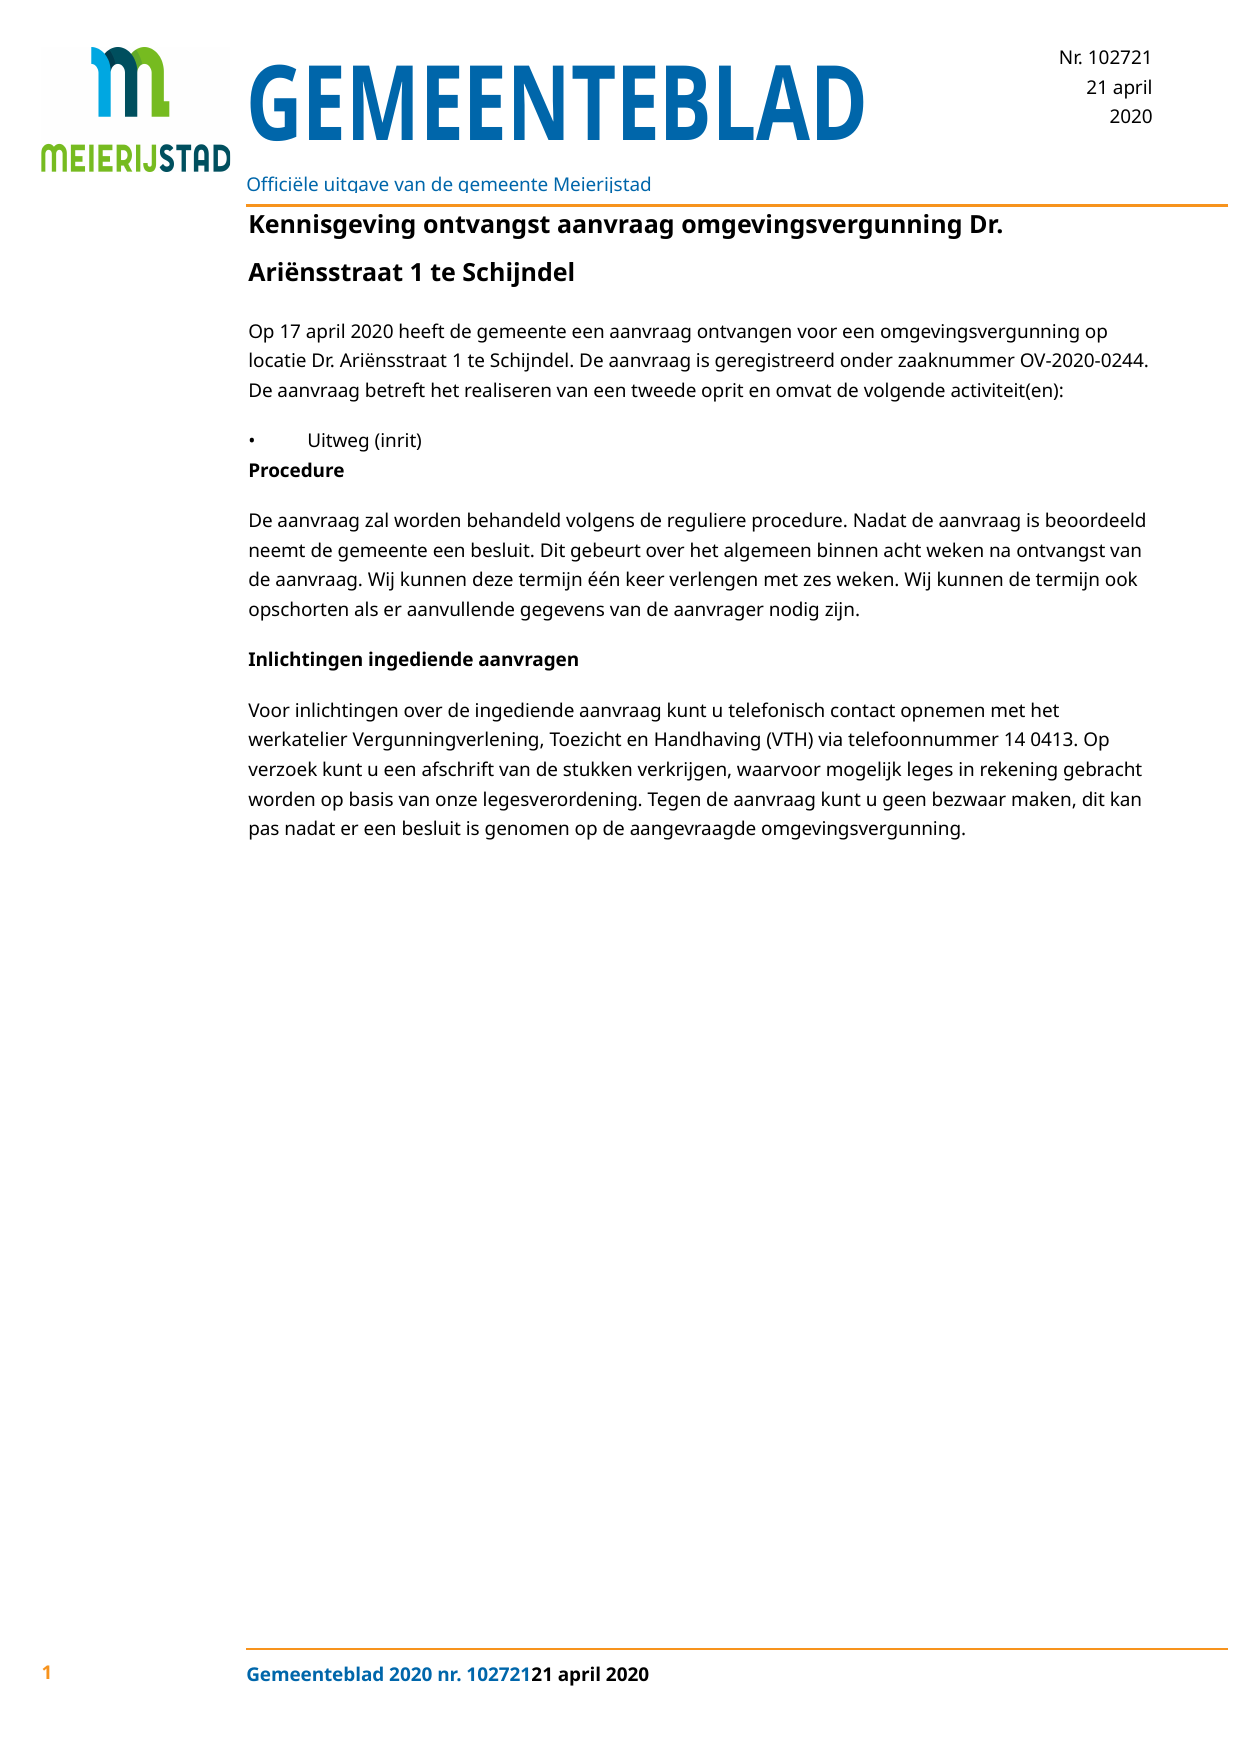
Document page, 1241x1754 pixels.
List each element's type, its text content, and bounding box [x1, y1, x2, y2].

text Voor inlichtingen over de ingediende aanvraag kunt u telefonisch contact opnemen met het werkatelier Vergunningverlening, Toezicht en Handhaving (VTH) via telefoonnummer 14 0413. Op verzoek kunt u een afschrift van de stukken verkrijgen, waarvoor mogelijk leges in rekening gebracht worden op basis van onze legesverordening. Tegen de aanvraag kunt u geen bezwaar maken, dit kan pas nadat er een besluit is genomen op de aangevraagde omgevingsvergunning. [248, 697, 1152, 841]
list Uitweg (inrit) [248, 427, 1152, 453]
text Op 17 april 2020 heeft de gemeente een aanvraag ontvangen voor een omgevingsvergunning op locatie Dr. Ariënsstraat 1 te Schijndel. De aanvraag is geregistreerd onder zaaknummer OV-2020-0244. De aanvraag betreft het realiseren van een tweede oprit en omvat de volgende activiteit(en): [248, 318, 1152, 403]
text Procedure [248, 457, 1152, 483]
picture [41, 47, 231, 172]
text Kennisgeving ontvangst aanvraag omgevingsvergunning Dr. Ariënsstraat 1 te Schijndel [248, 207, 1152, 288]
text Inlichtingen ingediende aanvragen [248, 647, 1152, 672]
text De aanvraag zal worden behandeld volgens de reguliere procedure. Nadat de aanvraag is beoordeeld neemt de gemeente een besluit. Dit gebeurt over het algemeen binnen acht weken na ontvangst van de aanvraag. Wij kunnen deze termijn één keer verlengen met zes weken. Wij kunnen de termijn ook opschorten als er aanvullende gegevens van de aanvrager nodig zijn. [248, 507, 1152, 622]
